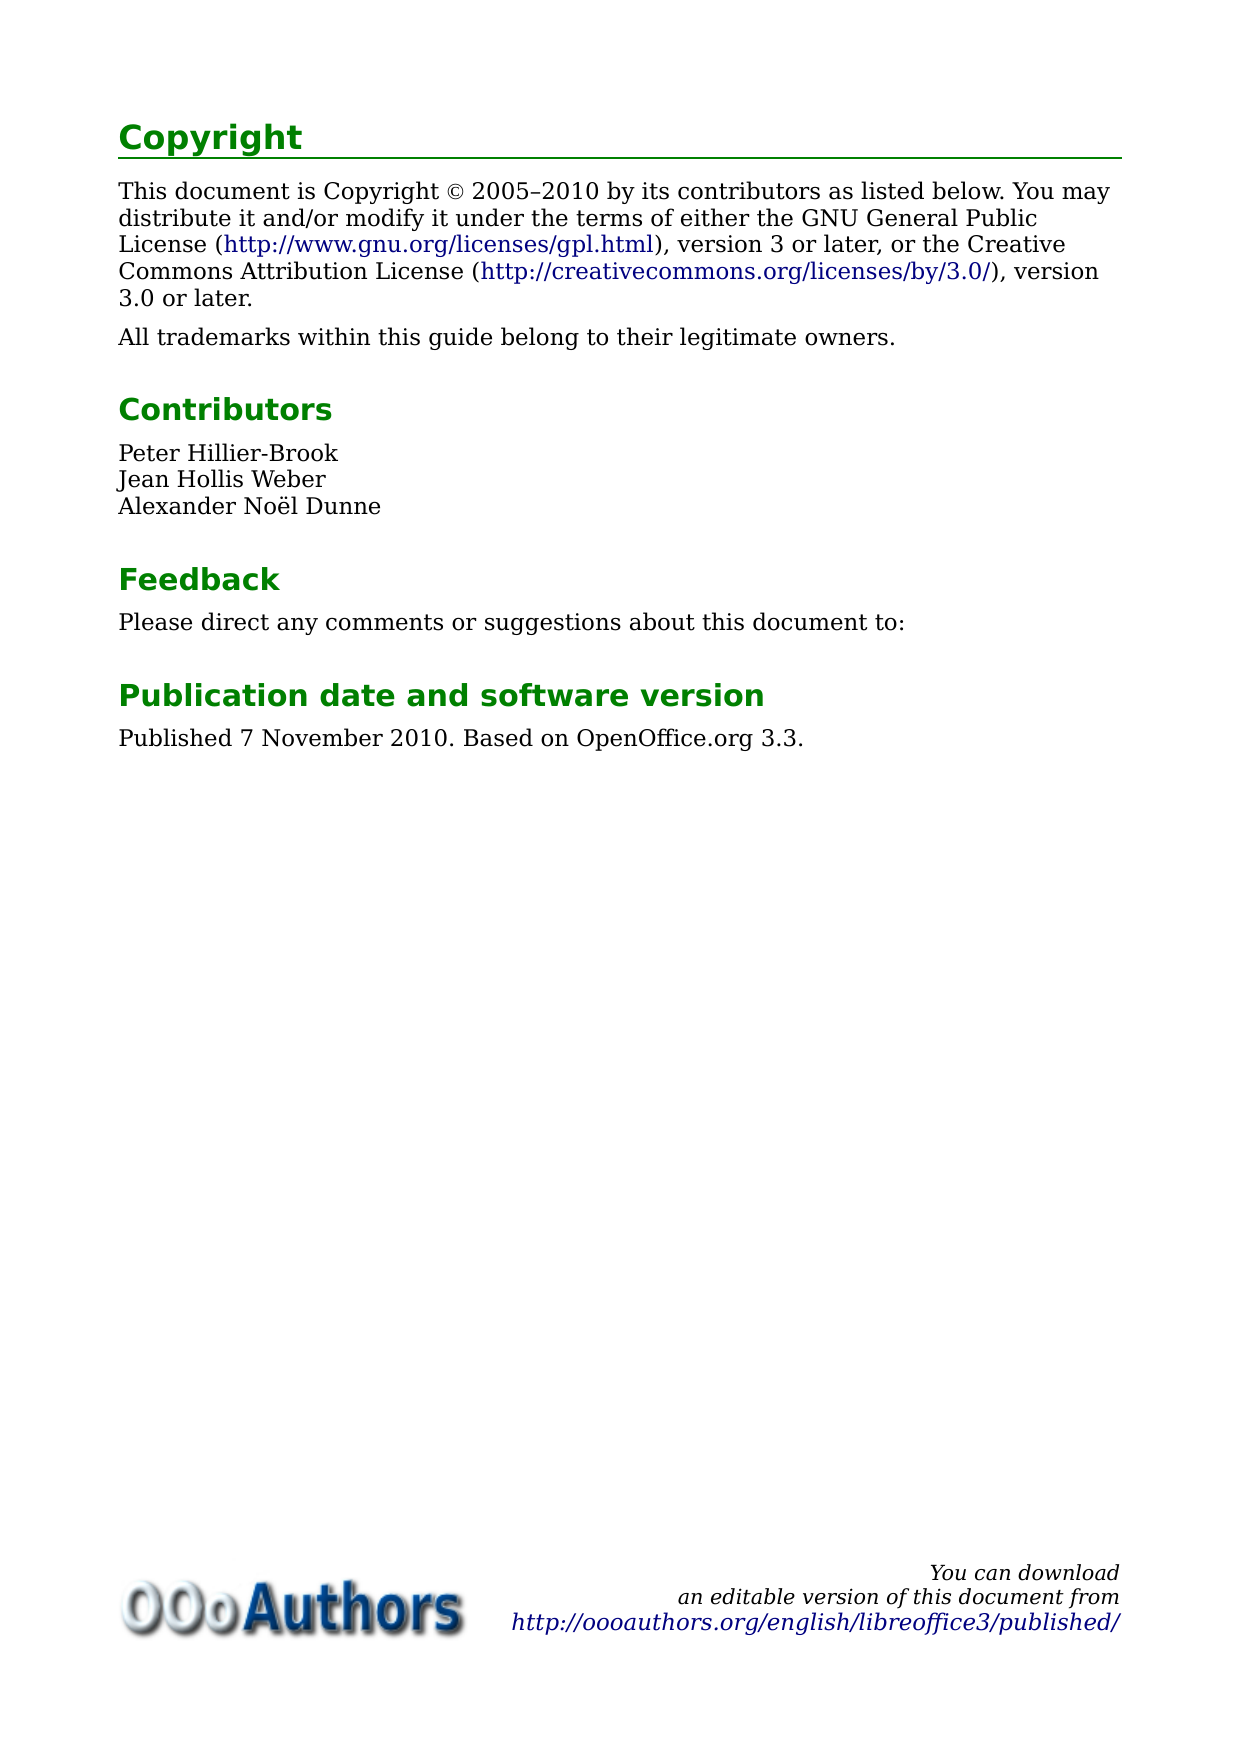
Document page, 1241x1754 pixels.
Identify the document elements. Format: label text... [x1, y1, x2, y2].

text All trademarks within this guide belong to their legitimate owners. [118, 324, 1122, 351]
picture [117, 1555, 471, 1644]
text Contributors [118, 392, 1122, 428]
text Peter Hillier-Brook Jean Hollis Weber Alexander Noël Dunne [118, 440, 1122, 520]
text Feedback [118, 562, 1122, 597]
text This document is Copyright © 2005–2010 by its contributors as listed below. You may distribute it and/or modify it under the terms of either the GNU General Public License (http://www.gnu.org/licenses/gpl.html), version 3 or later, or the Creative Commons Attribution License (http://creativecommons.org/licenses/by/3.0/), version 3.0 or later. [118, 178, 1122, 311]
text Publication date and software version [118, 678, 1122, 713]
text Please direct any comments or suggestions about this document to: [118, 609, 1122, 636]
subtitle Copyright [118, 118, 1122, 157]
text Published 7 November 2010. Based on OpenOffice.org 3.3. [118, 726, 1122, 752]
